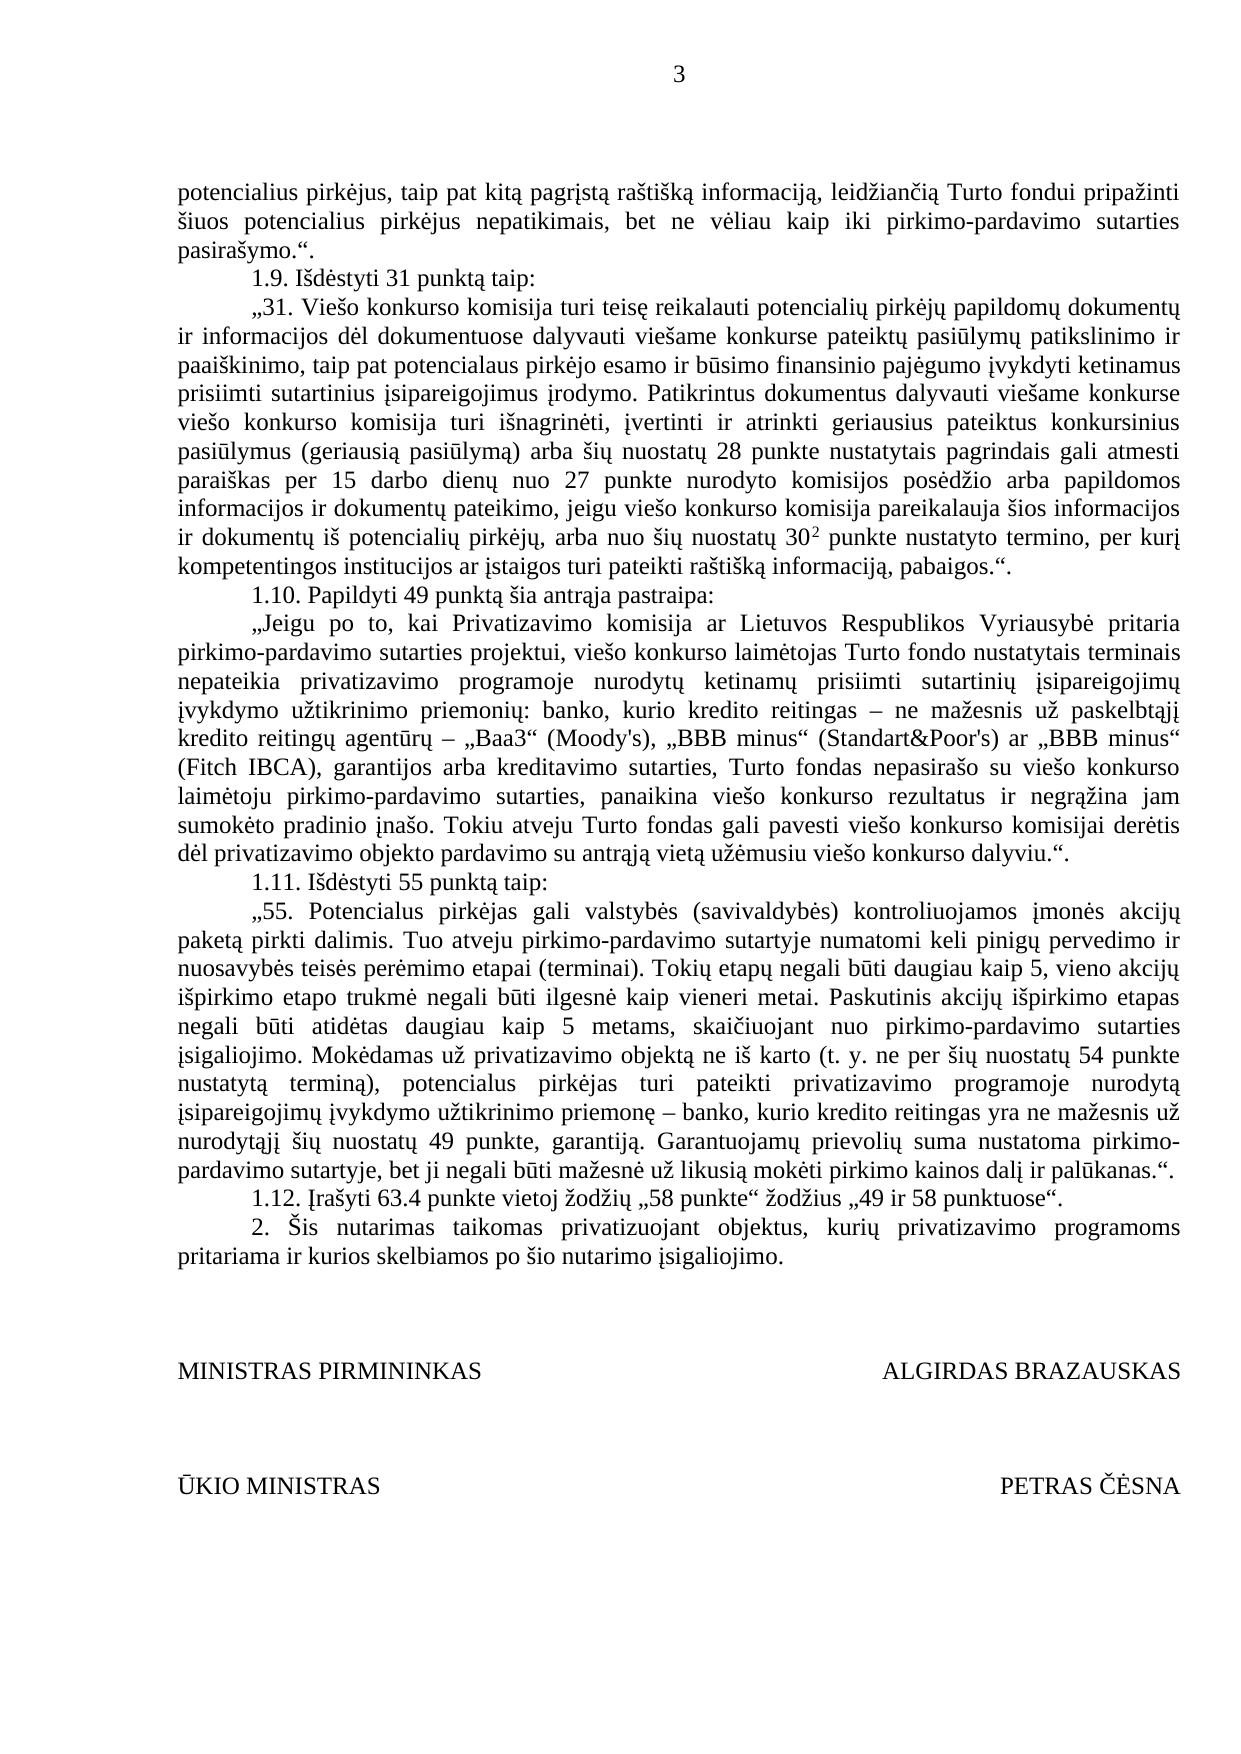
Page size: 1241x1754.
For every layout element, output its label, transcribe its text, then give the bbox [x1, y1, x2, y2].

text Ministras Pirmininkas Algirdas Brazauskas [177, 1356, 1181, 1385]
text „31. Viešo konkurso komisija turi teisę reikalauti potencialių pirkėjų papildomų dokumentų ir informacijos dėl dokumentuose dalyvauti viešame konkurse pateiktų pasiūlymų patikslinimo ir paaiškinimo, taip pat potencialaus pirkėjo esamo ir būsimo finansinio pajėgumo įvykdyti ketinamus prisiimti sutartinius įsipareigojimus įrodymo. Patikrintus dokumentus dalyvauti viešame konkurse viešo konkurso komisija turi išnagrinėti, įvertinti ir atrinkti geriausius pateiktus konkursinius pasiūlymus (geriausią pasiūlymą) arba šių nuostatų 28 punkte nustatytais pagrindais gali atmesti paraiškas per 15 darbo dienų nuo 27 punkte nurodyto komisijos posėdžio arba papildomos informacijos ir dokumentų pateikimo, jeigu viešo konkurso komisija pareikalauja šios informacijos ir dokumentų iš potencialių pirkėjų, arba nuo šių nuostatų 302 punkte nustatyto termino, per kurį kompetentingos institucijos ar įstaigos turi pateikti raštišką informaciją, pabaigos.“. [177, 292, 1181, 580]
text 1.11. Išdėstyti 55 punktą taip: [177, 867, 1181, 896]
text potencialius pirkėjus, taip pat kitą pagrįstą raštišką informaciją, leidžiančią Turto fondui pripažinti šiuos potencialius pirkėjus nepatikimais, bet ne vėliau kaip iki pirkimo-pardavimo sutarties pasirašymo.“. [177, 177, 1181, 263]
text Ūkio ministras Petras Čėsna [177, 1471, 1181, 1500]
text „55. Potencialus pirkėjas gali valstybės (savivaldybės) kontroliuojamos įmonės akcijų paketą pirkti dalimis. Tuo atveju pirkimo-pardavimo sutartyje numatomi keli pinigų pervedimo ir nuosavybės teisės perėmimo etapai (terminai). Tokių etapų negali būti daugiau kaip 5, vieno akcijų išpirkimo etapo trukmė negali būti ilgesnė kaip vieneri metai. Paskutinis akcijų išpirkimo etapas negali būti atidėtas daugiau kaip 5 metams, skaičiuojant nuo pirkimo-pardavimo sutarties įsigaliojimo. Mokėdamas už privatizavimo objektą ne iš karto (t. y. ne per šių nuostatų 54 punkte nustatytą terminą), potencialus pirkėjas turi pateikti privatizavimo programoje nurodytą įsipareigojimų įvykdymo užtikrinimo priemonę – banko, kurio kredito reitingas yra ne mažesnis už nurodytąjį šių nuostatų 49 punkte, garantiją. Garantuojamų prievolių suma nustatoma pirkimo-pardavimo sutartyje, bet ji negali būti mažesnė už likusią mokėti pirkimo kainos dalį ir palūkanas.“. [177, 896, 1181, 1183]
text 1.12. Įrašyti 63.4 punkte vietoj žodžių „58 punkte“ žodžius „49 ir 58 punktuose“. [177, 1183, 1181, 1212]
text 1.9. Išdėstyti 31 punktą taip: [177, 263, 1181, 292]
text 2. Šis nutarimas taikomas privatizuojant objektus, kurių privatizavimo programoms pritariama ir kurios skelbiamos po šio nutarimo įsigaliojimo. [177, 1212, 1181, 1270]
text 1.10. Papildyti 49 punktą šia antrąja pastraipa: [177, 580, 1181, 608]
text „Jeigu po to, kai Privatizavimo komisija ar Lietuvos Respublikos Vyriausybė pritaria pirkimo-pardavimo sutarties projektui, viešo konkurso laimėtojas Turto fondo nustatytais terminais nepateikia privatizavimo programoje nurodytų ketinamų prisiimti sutartinių įsipareigojimų įvykdymo užtikrinimo priemonių: banko, kurio kredito reitingas – ne mažesnis už paskelbtąjį kredito reitingų agentūrų – „Baa3“ (Moody's), „BBB minus“ (Standart&Poor's) ar „BBB minus“ (Fitch IBCA), garantijos arba kreditavimo sutarties, Turto fondas nepasirašo su viešo konkurso laimėtoju pirkimo-pardavimo sutarties, panaikina viešo konkurso rezultatus ir negrąžina jam sumokėto pradinio įnašo. Tokiu atveju Turto fondas gali pavesti viešo konkurso komisijai derėtis dėl privatizavimo objekto pardavimo su antrąją vietą užėmusiu viešo konkurso dalyviu.“. [177, 608, 1181, 867]
